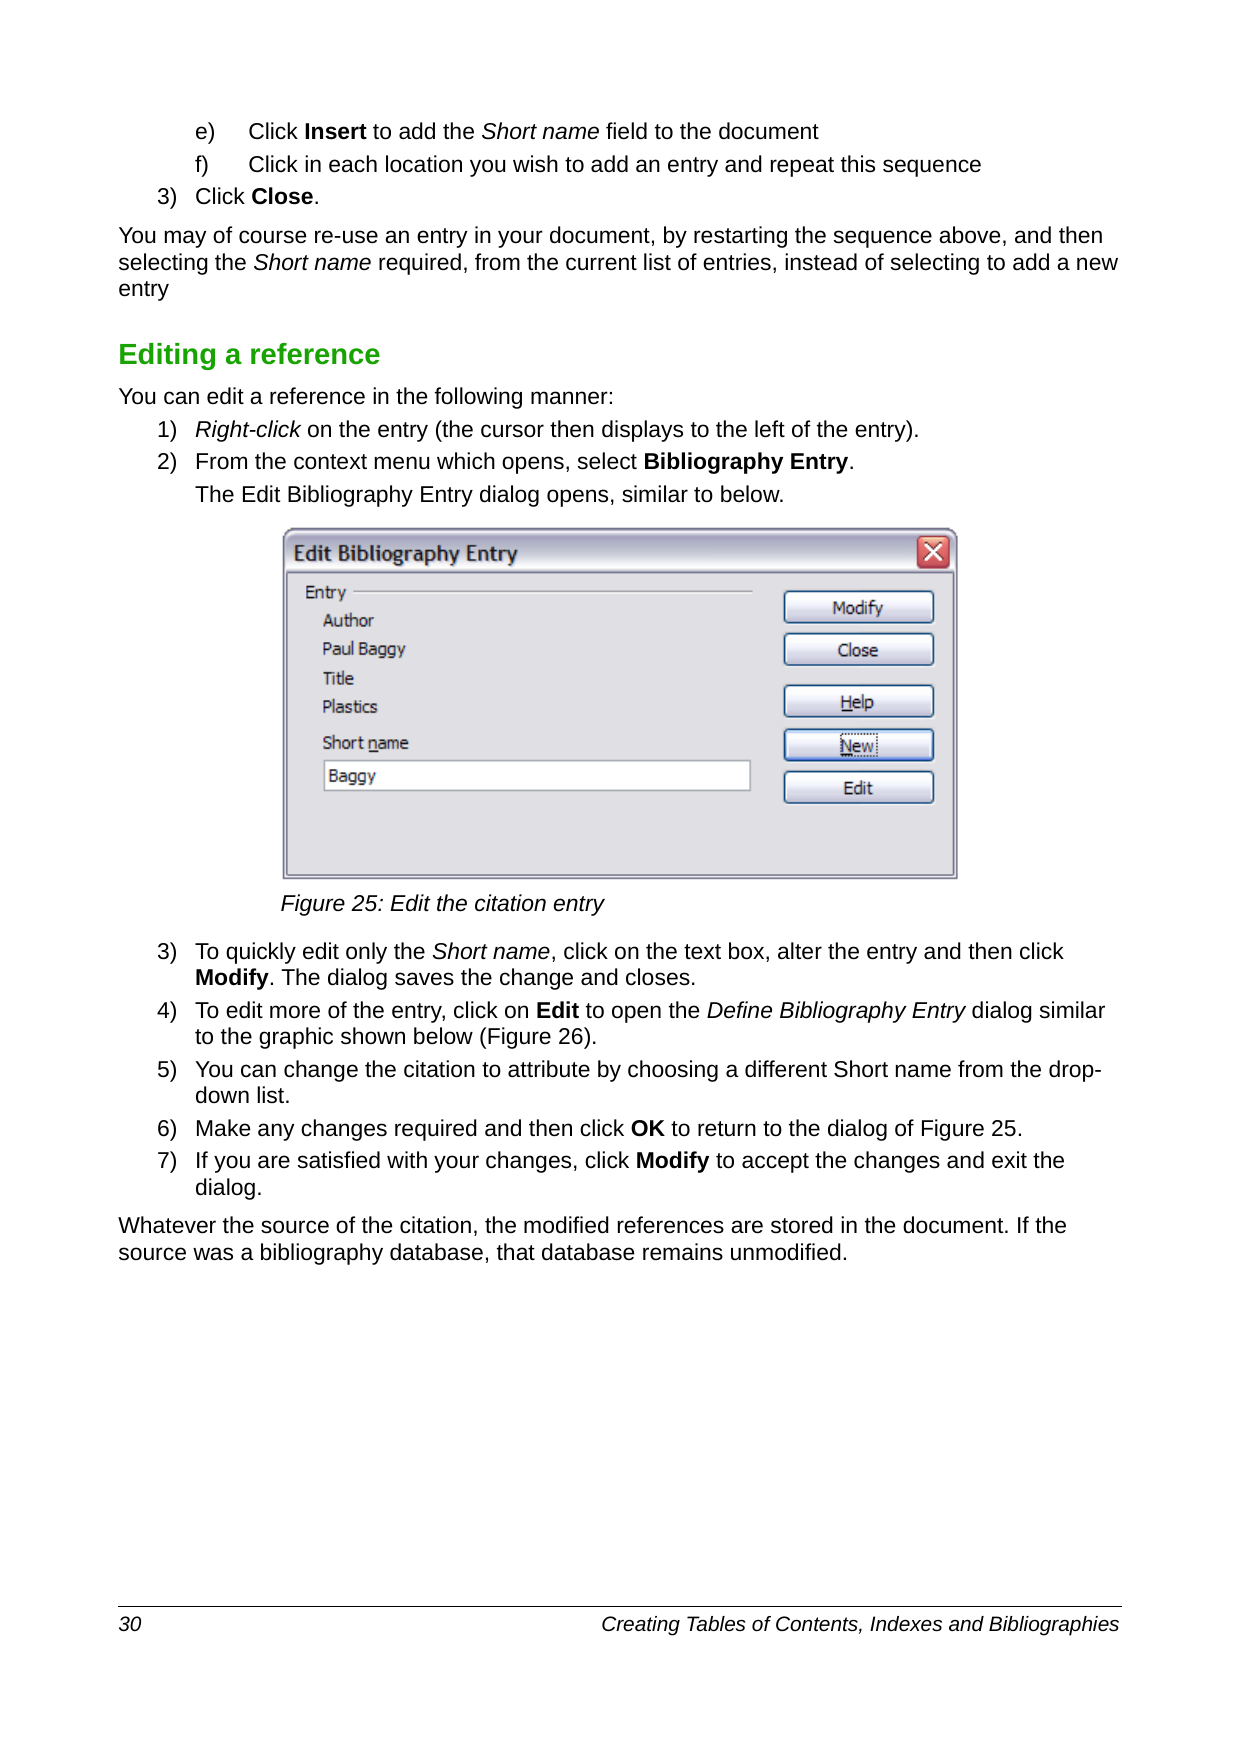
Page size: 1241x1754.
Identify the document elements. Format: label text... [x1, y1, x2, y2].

text Whatever the source of the citation, the modified references are stored in the document. If the source was a bibliography database, that database remains unmodified. [118, 1212, 1122, 1265]
list To edit more of the entry, click on Edit to open the Define Bibliography Entry dialog similar to the graphic shown below (Figure 26). [177, 997, 1122, 1049]
subtitle Editing a reference [118, 337, 1122, 370]
list To quickly edit only the Short name, click on the text box, alter the entry and then click Modify. The dialog saves the change and closes. [177, 938, 1122, 990]
list The Edit Bibliography Entry dialog opens, similar to below. [195, 481, 1122, 507]
text You may of course re-use an entry in your document, by restarting the sequence above, and then selecting the Short name required, from the current list of entries, instead of selecting to add a new entry [118, 222, 1122, 301]
list Make any changes required and then click OK to return to the dialog of Figure 25. [177, 1114, 1122, 1141]
list Click Close. [177, 183, 1122, 210]
list Right-click on the entry (the cursor then displays to the left of the entry). [177, 416, 1122, 442]
list If you are satisfied with your changes, click Modify to accept the changes and exit the dialog. [177, 1147, 1122, 1200]
list Click Insert to add the Short name field to the document [195, 118, 1122, 144]
picture [280, 525, 960, 884]
list You can change the citation to attribute by choosing a different Short name from the drop-down list. [177, 1056, 1122, 1108]
text Figure 25: Edit the citation entry [280, 890, 960, 916]
list Click in each location you wish to add an entry and repeat this sequence [195, 151, 1122, 177]
list You can edit a reference in the following manner: [118, 383, 1122, 409]
list From the context menu which opens, select Bibliography Entry. [177, 448, 1122, 474]
